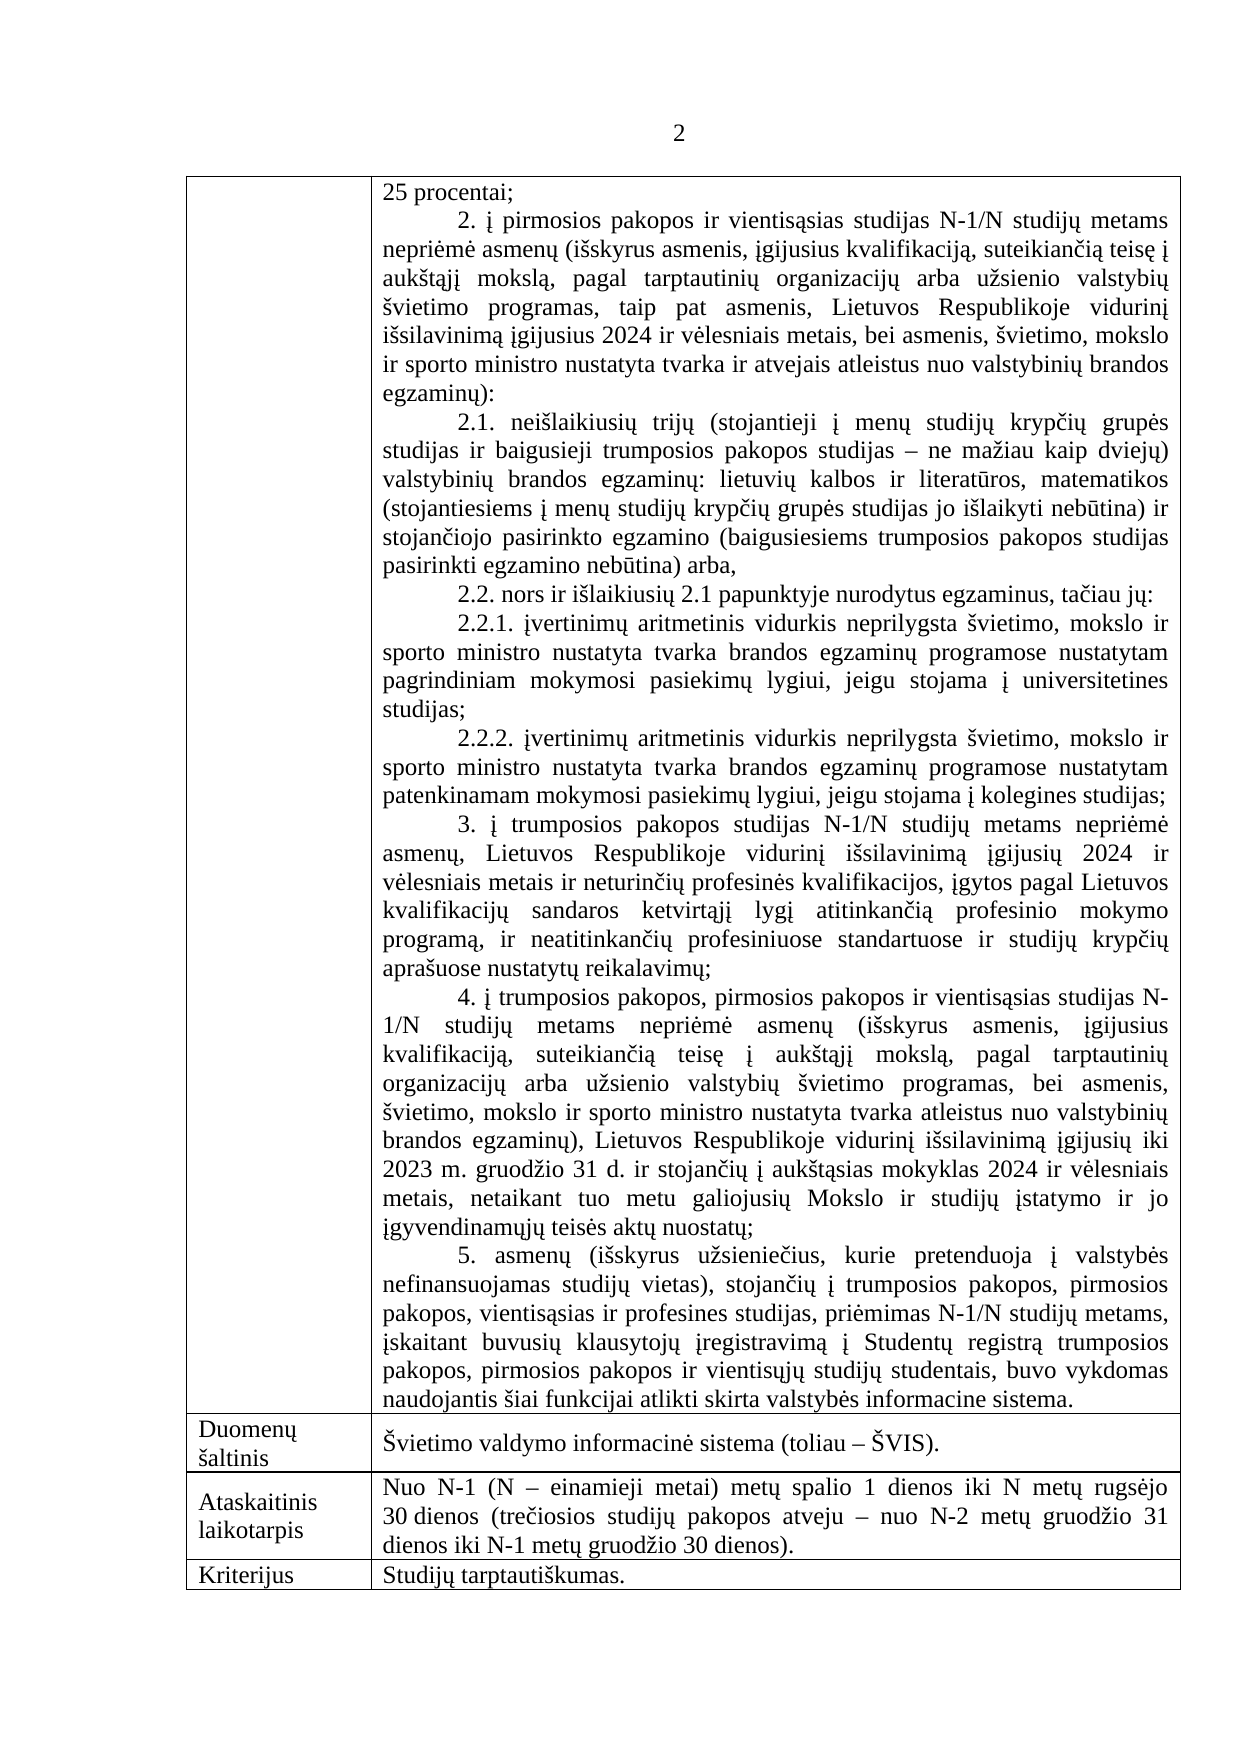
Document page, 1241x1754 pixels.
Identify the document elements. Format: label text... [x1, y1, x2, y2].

table_cell [187, 177, 371, 1413]
table_cell Kriterijus [187, 1560, 371, 1588]
table_cell Studijų tarptautiškumas. [372, 1560, 1180, 1588]
table_cell Švietimo valdymo informacinė sistema (toliau – ŠVIS). [372, 1414, 1180, 1471]
table_cell 25 procentai; 2. į pirmosios pakopos ir vientisąsias studijas N-1/N studijų metams nepriėmė asmenų (išskyrus asmenis, įgijusius kvalifikaciją, suteikiančią teisę į aukštąjį mokslą, pagal tarptautinių organizacijų arba užsienio valstybių švietimo programas, taip pat asmenis, Lietuvos Respublikoje vidurinį išsilavinimą įgijusius 2024 ir vėlesniais metais, bei asmenis, švietimo, mokslo ir sporto ministro nustatyta tvarka ir atvejais atleistus nuo valstybinių brandos egzaminų): 2.1. neišlaikiusių trijų (stojantieji į menų studijų krypčių grupės studijas ir baigusieji trumposios pakopos studijas – ne mažiau kaip dviejų) valstybinių brandos egzaminų: lietuvių kalbos ir literatūros, matematikos (stojantiesiems į menų studijų krypčių grupės studijas jo išlaikyti nebūtina) ir stojančiojo pasirinkto egzamino (baigusiesiems trumposios pakopos studijas pasirinkti egzamino nebūtina) arba, 2.2. nors ir išlaikiusių 2.1 papunktyje nurodytus egzaminus, tačiau jų: 2.2.1. įvertinimų aritmetinis vidurkis neprilygsta švietimo, mokslo ir sporto ministro nustatyta tvarka brandos egzaminų programose nustatytam pagrindiniam mokymosi pasiekimų lygiui, jeigu stojama į universitetines studijas; 2.2.2. įvertinimų aritmetinis vidurkis neprilygsta švietimo, mokslo ir sporto ministro nustatyta tvarka brandos egzaminų programose nustatytam patenkinamam mokymosi pasiekimų lygiui, jeigu stojama į kolegines studijas; 3. į trumposios pakopos studijas N-1/N studijų metams nepriėmė asmenų, Lietuvos Respublikoje vidurinį išsilavinimą įgijusių 2024 ir vėlesniais metais ir neturinčių profesinės kvalifikacijos, įgytos pagal Lietuvos kvalifikacijų sandaros ketvirtąjį lygį atitinkančią profesinio mokymo programą, ir neatitinkančių profesiniuose standartuose ir studijų krypčių aprašuose nustatytų reikalavimų; 4. į trumposios pakopos, pirmosios pakopos ir vientisąsias studijas N-1/N studijų metams nepriėmė asmenų (išskyrus asmenis, įgijusius kvalifikaciją, suteikiančią teisę į aukštąjį mokslą, pagal tarptautinių organizacijų arba užsienio valstybių švietimo programas, bei asmenis, švietimo, mokslo ir sporto ministro nustatyta tvarka atleistus nuo valstybinių brandos egzaminų), Lietuvos Respublikoje vidurinį išsilavinimą įgijusių iki 2023 m. gruodžio 31 d. ir stojančių į aukštąsias mokyklas 2024 ir vėlesniais metais, netaikant tuo metu galiojusių Mokslo ir studijų įstatymo ir jo įgyvendinamųjų teisės aktų nuostatų; 5. asmenų (išskyrus užsieniečius, kurie pretenduoja į valstybės nefinansuojamas studijų vietas), stojančių į trumposios pakopos, pirmosios pakopos, vientisąsias ir profesines studijas, priėmimas N-1/N studijų metams, įskaitant buvusių klausytojų įregistravimą į Studentų registrą trumposios pakopos, pirmosios pakopos ir vientisųjų studijų studentais, buvo vykdomas naudojantis šiai funkcijai atlikti skirta valstybės informacine sistema. [372, 177, 1180, 1413]
table_cell Duomenų šaltinis [187, 1414, 371, 1471]
table_cell Ataskaitinis laikotarpis [187, 1473, 371, 1559]
table_cell Nuo N-1 (N – einamieji metai) metų spalio 1 dienos iki N metų rugsėjo 30 dienos (trečiosios studijų pakopos atveju – nuo N-2 metų gruodžio 31 dienos iki N-1 metų gruodžio 30 dienos). [372, 1473, 1180, 1559]
